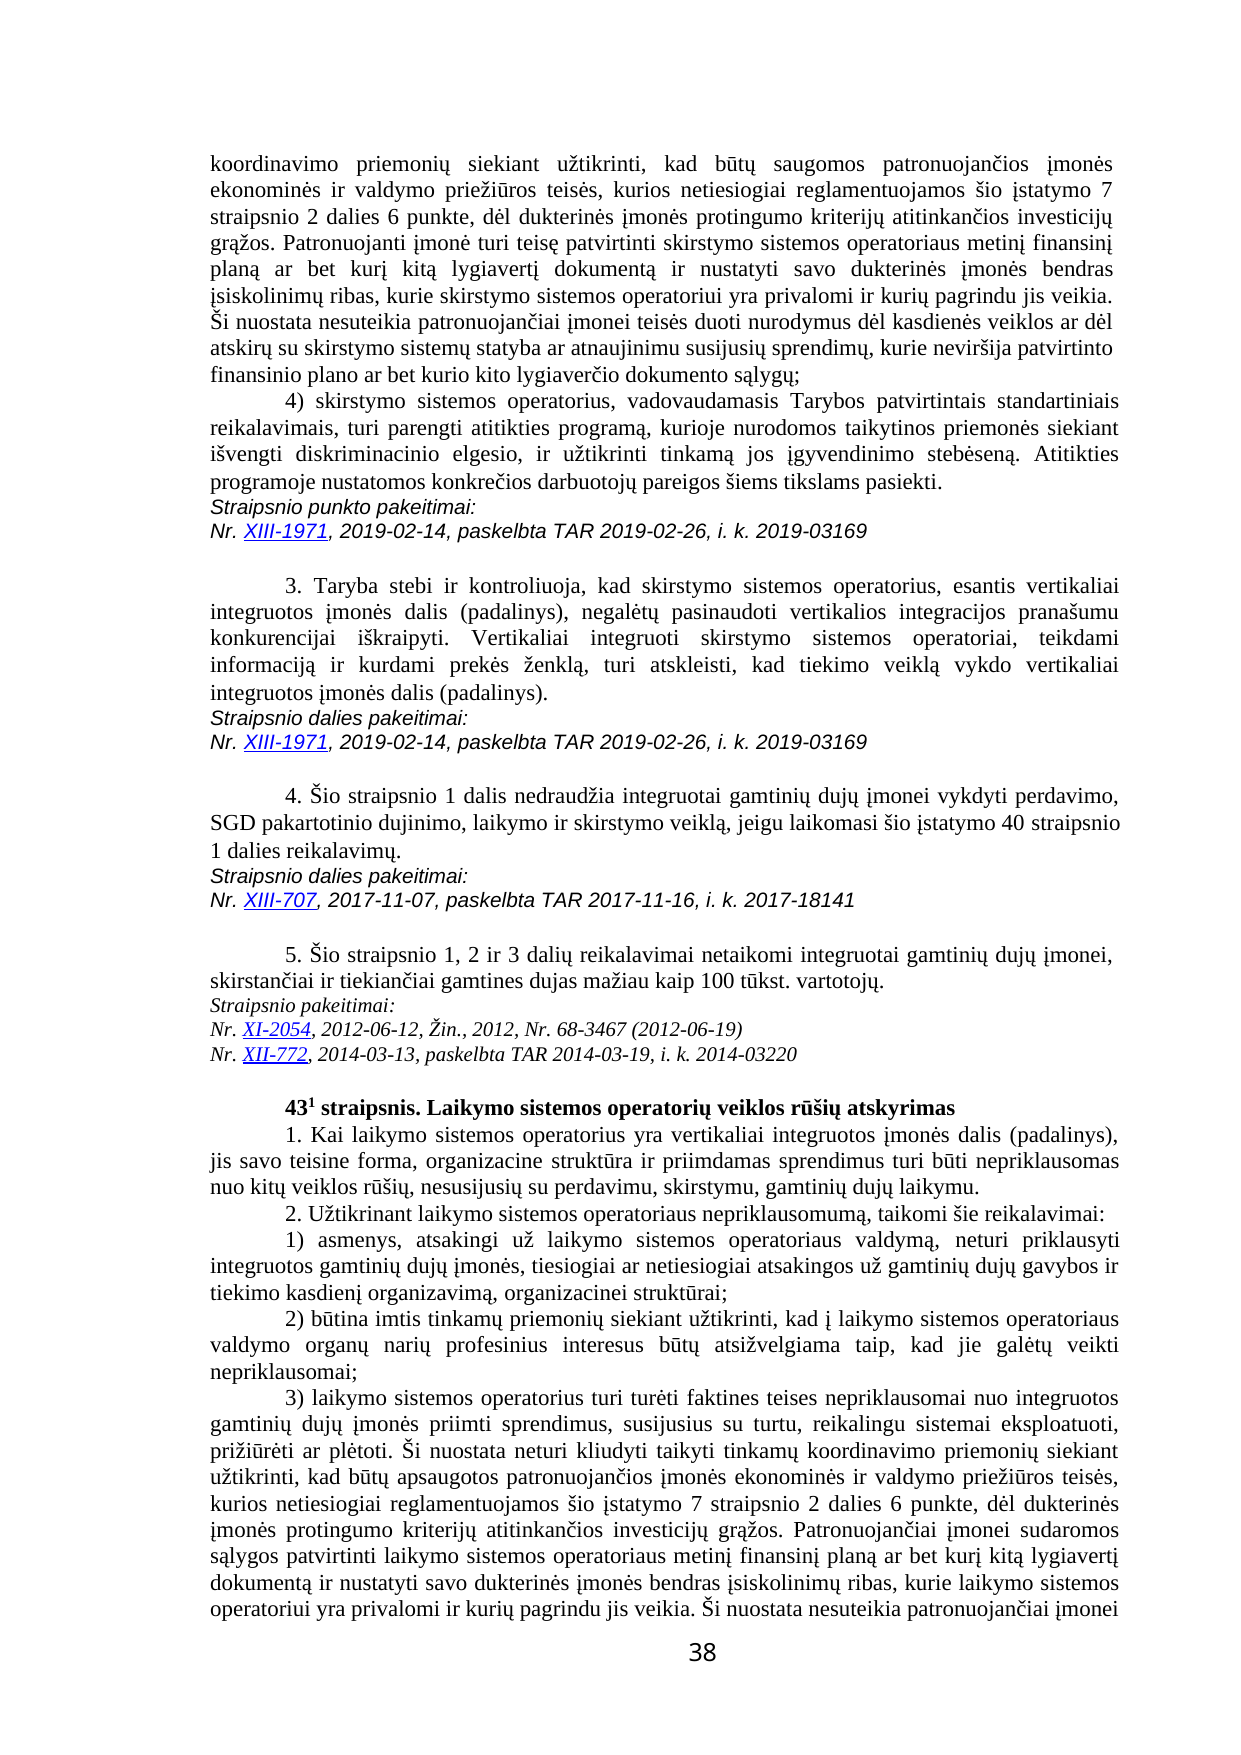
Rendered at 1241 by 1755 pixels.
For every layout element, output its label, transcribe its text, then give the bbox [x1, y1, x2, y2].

text 1. Kai laikymo sistemos operatorius yra vertikaliai integruotos įmonės dalis (padalinys), jis savo teisine forma, organizacine struktūra ir priimdamas sprendimus turi būti nepriklausomas nuo kitų veiklos rūšių, nesusijusių su perdavimu, skirstymu, gamtinių dujų laikymu. [210, 1121, 1120, 1200]
text 2) būtina imtis tinkamų priemonių siekiant užtikrinti, kad į laikymo sistemos operatoriaus valdymo organų narių profesinius interesus būtų atsižvelgiama taip, kad jie galėtų veikti nepriklausomai; [210, 1305, 1120, 1384]
text 4) skirstymo sistemos operatorius, vadovaudamasis Tarybos patvirtintais standartiniais reikalavimais, turi parengti atitikties programą, kurioje nurodomos taikytinos priemonės siekiant išvengti diskriminacinio elgesio, ir užtikrinti tinkamą jos įgyvendinimo stebėseną. Atitikties programoje nustatomos konkrečios darbuotojų pareigos šiems tikslams pasiekti. [210, 387, 1120, 495]
text 2. Užtikrinant laikymo sistemos operatoriaus nepriklausomumą, taikomi šie reikalavimai: [210, 1200, 1120, 1226]
text koordinavimo priemonių siekiant užtikrinti, kad būtų saugomos patronuojančios įmonės ekonominės ir valdymo priežiūros teisės, kurios netiesiogiai reglamentuojamos šio įstatymo 7 straipsnio 2 dalies 6 punkte, dėl dukterinės įmonės protingumo kriterijų atitinkančios investicijų grąžos. Patronuojanti įmonė turi teisę patvirtinti skirstymo sistemos operatoriaus metinį finansinį planą ar bet kurį kitą lygiavertį dokumentą ir nustatyti savo dukterinės įmonės bendras įsiskolinimų ribas, kurie skirstymo sistemos operatoriui yra privalomi ir kurių pagrindu jis veikia. Ši nuostata nesuteikia patronuojančiai įmonei teisės duoti nurodymus dėl kasdienės veiklos ar dėl atskirų su skirstymo sistemų statyba ar atnaujinimu susijusių sprendimų, kurie neviršija patvirtinto finansinio plano ar bet kurio kito lygiaverčio dokumento sąlygų; [210, 150, 1114, 387]
text Nr. XIII-1971, 2019-02-14, paskelbta TAR 2019-02-26, i. k. 2019-03169 [210, 519, 1120, 543]
text 431 straipsnis. Laikymo sistemos operatorių veiklos rūšių atskyrimas [210, 1094, 1120, 1121]
text Straipsnio punkto pakeitimai: [210, 495, 1120, 519]
text Nr. XI-2054, 2012-06-12, Žin., 2012, Nr. 68-3467 (2012-06-19) [210, 1017, 1120, 1041]
text Nr. XIII-1971, 2019-02-14, paskelbta TAR 2019-02-26, i. k. 2019-03169 [210, 730, 1120, 754]
text Straipsnio dalies pakeitimai: [210, 864, 1120, 888]
text 1) asmenys, atsakingi už laikymo sistemos operatoriaus valdymą, neturi priklausyti integruotos gamtinių dujų įmonės, tiesiogiai ar netiesiogiai atsakingos už gamtinių dujų gavybos ir tiekimo kasdienį organizavimą, organizacinei struktūrai; [210, 1226, 1120, 1305]
text 3) laikymo sistemos operatorius turi turėti faktines teises nepriklausomai nuo integruotos gamtinių dujų įmonės priimti sprendimus, susijusius su turtu, reikalingu sistemai eksploatuoti, prižiūrėti ar plėtoti. Ši nuostata neturi kliudyti taikyti tinkamų koordinavimo priemonių siekiant užtikrinti, kad būtų apsaugotos patronuojančios įmonės ekonominės ir valdymo priežiūros teisės, kurios netiesiogiai reglamentuojamos šio įstatymo 7 straipsnio 2 dalies 6 punkte, dėl dukterinės įmonės protingumo kriterijų atitinkančios investicijų grąžos. Patronuojančiai įmonei sudaromos sąlygos patvirtinti laikymo sistemos operatoriaus metinį finansinį planą ar bet kurį kitą lygiavertį dokumentą ir nustatyti savo dukterinės įmonės bendras įsiskolinimų ribas, kurie laikymo sistemos operatoriui yra privalomi ir kurių pagrindu jis veikia. Ši nuostata nesuteikia patronuojančiai įmonei [210, 1384, 1120, 1621]
text Straipsnio pakeitimai: [210, 993, 1120, 1017]
text 5. Šio straipsnio 1, 2 ir 3 dalių reikalavimai netaikomi integruotai gamtinių dujų įmonei, skirstančiai ir tiekiančiai gamtines dujas mažiau kaip 100 tūkst. vartotojų. [210, 941, 1114, 993]
text 4. Šio straipsnio 1 dalis nedraudžia integruotai gamtinių dujų įmonei vykdyti perdavimo, SGD pakartotinio dujinimo, laikymo ir skirstymo veiklą, jeigu laikomasi šio įstatymo 40 straipsnio 1 dalies reikalavimų. [210, 782, 1120, 864]
text 3. Taryba stebi ir kontroliuoja, kad skirstymo sistemos operatorius, esantis vertikaliai integruotos įmonės dalis (padalinys), negalėtų pasinaudoti vertikalios integracijos pranašumu konkurencijai iškraipyti. Vertikaliai integruoti skirstymo sistemos operatoriai, teikdami informaciją ir kurdami prekės ženklą, turi atskleisti, kad tiekimo veiklą vykdo vertikaliai integruotos įmonės dalis (padalinys). [210, 572, 1120, 706]
text Straipsnio dalies pakeitimai: [210, 706, 1120, 730]
text Nr. XII-772, 2014-03-13, paskelbta TAR 2014-03-19, i. k. 2014-03220 [210, 1041, 1120, 1066]
text Nr. XIII-707, 2017-11-07, paskelbta TAR 2017-11-16, i. k. 2017-18141 [210, 888, 1120, 912]
